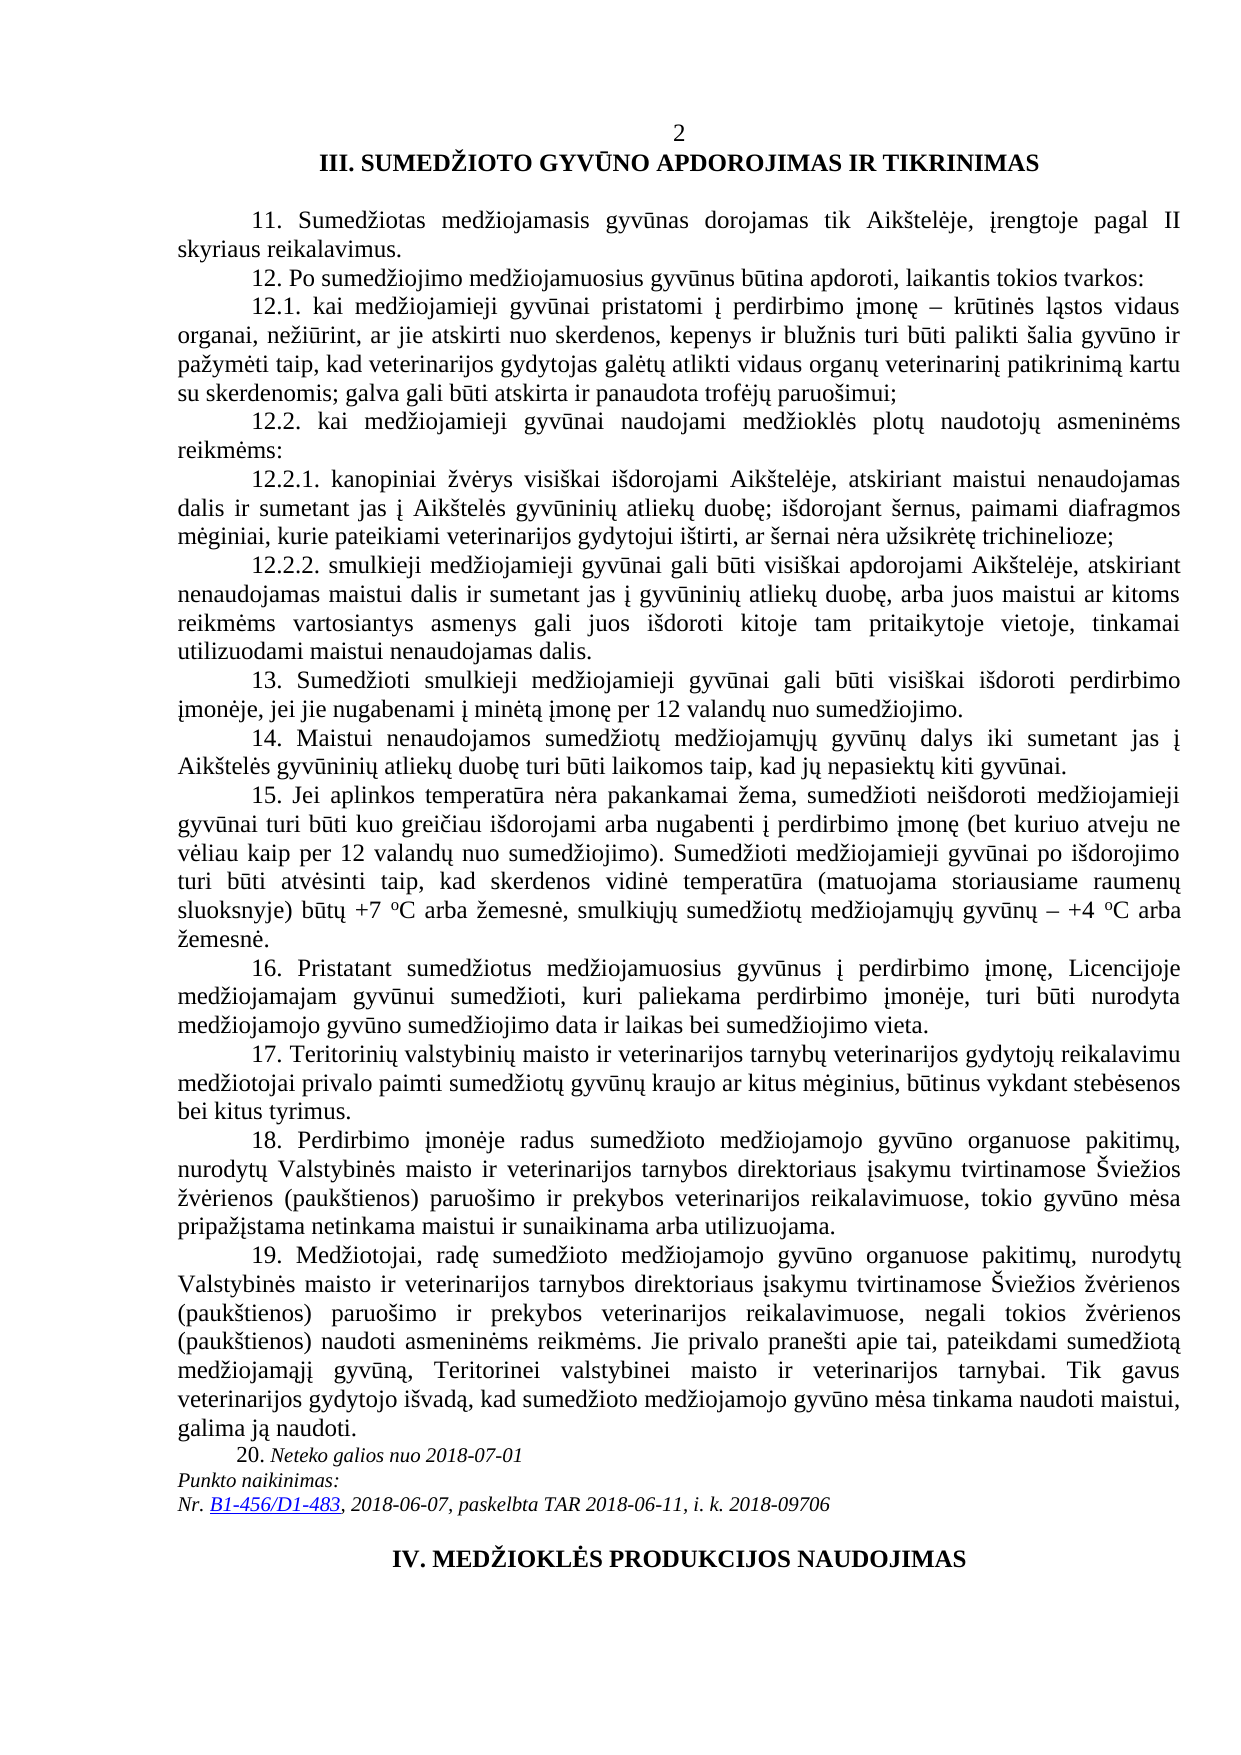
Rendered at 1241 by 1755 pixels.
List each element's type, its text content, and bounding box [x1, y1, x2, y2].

text 12.2.1. kanopiniai žvėrys visiškai išdorojami Aikštelėje, atskiriant maistui nenaudojamas dalis ir sumetant jas į Aikštelės gyvūninių atliekų duobę; išdorojant šernus, paimami diafragmos mėginiai, kurie pateikiami veterinarijos gydytojui ištirti, ar šernai nėra užsikrėtę trichinelioze; [177, 464, 1181, 550]
text 18. Perdirbimo įmonėje radus sumedžioto medžiojamojo gyvūno organuose pakitimų, nurodytų Valstybinės maisto ir veterinarijos tarnybos direktoriaus įsakymu tvirtinamose Šviežios žvėrienos (paukštienos) paruošimo ir prekybos veterinarijos reikalavimuose, tokio gyvūno mėsa pripažįstama netinkama maistui ir sunaikinama arba utilizuojama. [177, 1125, 1181, 1240]
text 13. Sumedžioti smulkieji medžiojamieji gyvūnai gali būti visiškai išdoroti perdirbimo įmonėje, jei jie nugabenami į minėtą įmonę per 12 valandų nuo sumedžiojimo. [177, 665, 1181, 723]
text 14. Maistui nenaudojamos sumedžiotų medžiojamųjų gyvūnų dalys iki sumetant jas į Aikštelės gyvūninių atliekų duobę turi būti laikomos taip, kad jų nepasiektų kiti gyvūnai. [177, 723, 1181, 780]
text 12. Po sumedžiojimo medžiojamuosius gyvūnus būtina apdoroti, laikantis tokios tvarkos: [177, 263, 1181, 291]
text 12.2.2. smulkieji medžiojamieji gyvūnai gali būti visiškai apdorojami Aikštelėje, atskiriant nenaudojamas maistui dalis ir sumetant jas į gyvūninių atliekų duobę, arba juos maistui ar kitoms reikmėms vartosiantys asmenys gali juos išdoroti kitoje tam pritaikytoje vietoje, tinkamai utilizuodami maistui nenaudojamas dalis. [177, 550, 1181, 665]
text 12.2. kai medžiojamieji gyvūnai naudojami medžioklės plotų naudotojų asmeninėms reikmėms: [177, 406, 1181, 464]
text 20. Neteko galios nuo 2018-07-01 [177, 1441, 1181, 1468]
text III. Sumedžioto gyvūno apdorojimas ir tikrinimas [177, 148, 1181, 176]
text 11. Sumedžiotas medžiojamasis gyvūnas dorojamas tik Aikštelėje, įrengtoje pagal II skyriaus reikalavimus. [177, 205, 1181, 263]
text 16. Pristatant sumedžiotus medžiojamuosius gyvūnus į perdirbimo įmonę, Licencijoje medžiojamajam gyvūnui sumedžioti, kuri paliekama perdirbimo įmonėje, turi būti nurodyta medžiojamojo gyvūno sumedžiojimo data ir laikas bei sumedžiojimo vieta. [177, 953, 1181, 1039]
text 17. Teritorinių valstybinių maisto ir veterinarijos tarnybų veterinarijos gydytojų reikalavimu medžiotojai privalo paimti sumedžiotų gyvūnų kraujo ar kitus mėginius, būtinus vykdant stebėsenos bei kitus tyrimus. [177, 1039, 1181, 1125]
text IV. Medžioklės produkcijos NAUDOJIMAS [177, 1544, 1181, 1573]
text Punkto naikinimas: [177, 1468, 1181, 1492]
text 12.1. kai medžiojamieji gyvūnai pristatomi į perdirbimo įmonę – krūtinės ląstos vidaus organai, nežiūrint, ar jie atskirti nuo skerdenos, kepenys ir blužnis turi būti palikti šalia gyvūno ir pažymėti taip, kad veterinarijos gydytojas galėtų atlikti vidaus organų veterinarinį patikrinimą kartu su skerdenomis; galva gali būti atskirta ir panaudota trofėjų paruošimui; [177, 291, 1181, 406]
text 15. Jei aplinkos temperatūra nėra pakankamai žema, sumedžioti neišdoroti medžiojamieji gyvūnai turi būti kuo greičiau išdorojami arba nugabenti į perdirbimo įmonę (bet kuriuo atveju ne vėliau kaip per 12 valandų nuo sumedžiojimo). Sumedžioti medžiojamieji gyvūnai po išdorojimo turi būti atvėsinti taip, kad skerdenos vidinė temperatūra (matuojama storiausiame raumenų sluoksnyje) būtų +7 oC arba žemesnė, smulkiųjų sumedžiotų medžiojamųjų gyvūnų – +4 oC arba žemesnė. [177, 780, 1181, 953]
text Nr. B1-456/D1-483, 2018-06-07, paskelbta TAR 2018-06-11, i. k. 2018-09706 [177, 1492, 1181, 1516]
text 19. Medžiotojai, radę sumedžioto medžiojamojo gyvūno organuose pakitimų, nurodytų Valstybinės maisto ir veterinarijos tarnybos direktoriaus įsakymu tvirtinamose Šviežios žvėrienos (paukštienos) paruošimo ir prekybos veterinarijos reikalavimuose, negali tokios žvėrienos (paukštienos) naudoti asmeninėms reikmėms. Jie privalo pranešti apie tai, pateikdami sumedžiotą medžiojamąjį gyvūną, Teritorinei valstybinei maisto ir veterinarijos tarnybai. Tik gavus veterinarijos gydytojo išvadą, kad sumedžioto medžiojamojo gyvūno mėsa tinkama naudoti maistui, galima ją naudoti. [177, 1240, 1181, 1441]
